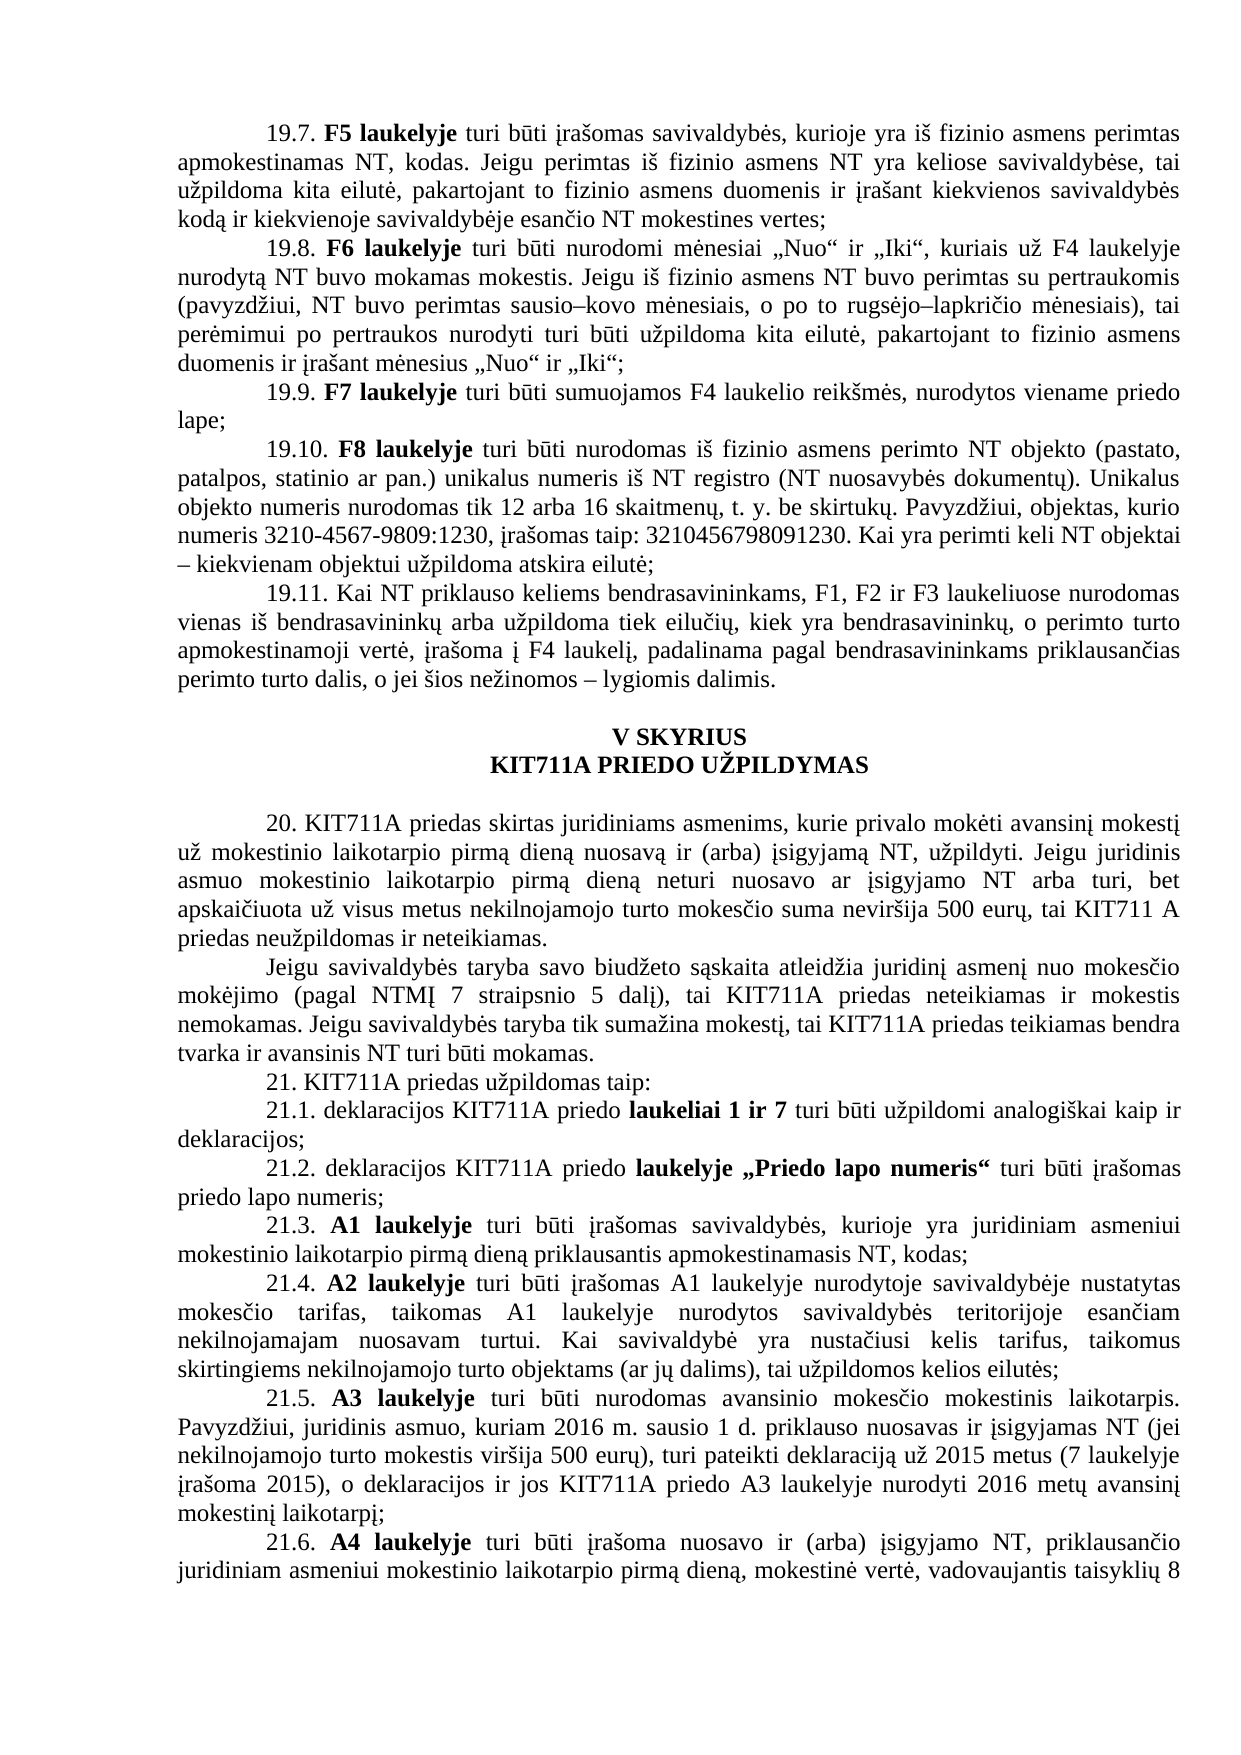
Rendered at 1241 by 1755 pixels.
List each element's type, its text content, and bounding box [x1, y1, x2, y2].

text V SKYRIUS [177, 722, 1181, 751]
text 19.11. Kai NT priklauso keliems bendrasavininkams, F1, F2 ir F3 laukeliuose nurodomas vienas iš bendrasavininkų arba užpildoma tiek eilučių, kiek yra bendrasavininkų, o perimto turto apmokestinamoji vertė, įrašoma į F4 laukelį, padalinama pagal bendrasavininkams priklausančias perimto turto dalis, o jei šios nežinomos – lygiomis dalimis. [177, 578, 1181, 693]
text Jeigu savivaldybės taryba savo biudžeto sąskaita atleidžia juridinį asmenį nuo mokesčio mokėjimo (pagal NTMĮ 7 straipsnio 5 dalį), tai KIT711A priedas neteikiamas ir mokestis nemokamas. Jeigu savivaldybės taryba tik sumažina mokestį, tai KIT711A priedas teikiamas bendra tvarka ir avansinis NT turi būti mokamas. [177, 952, 1181, 1067]
text KIT711A PRIEDO UŽPILDYMAS [177, 751, 1181, 779]
text 20. KIT711A priedas skirtas juridiniams asmenims, kurie privalo mokėti avansinį mokestį už mokestinio laikotarpio pirmą dieną nuosavą ir (arba) įsigyjamą NT, užpildyti. Jeigu juridinis asmuo mokestinio laikotarpio pirmą dieną neturi nuosavo ar įsigyjamo NT arba turi, bet apskaičiuota už visus metus nekilnojamojo turto mokesčio suma neviršija 500 eurų, tai KIT711 A priedas neužpildomas ir neteikiamas. [177, 808, 1181, 952]
text 19.9. F7 laukelyje turi būti sumuojamos F4 laukelio reikšmės, nurodytos viename priedo lape; [177, 377, 1181, 434]
text 21.1. deklaracijos KIT711A priedo laukeliai 1 ir 7 turi būti užpildomi analogiškai kaip ir deklaracijos; [177, 1096, 1181, 1153]
text 19.7. F5 laukelyje turi būti įrašomas savivaldybės, kurioje yra iš fizinio asmens perimtas apmokestinamas NT, kodas. Jeigu perimtas iš fizinio asmens NT yra keliose savivaldybėse, tai užpildoma kita eilutė, pakartojant to fizinio asmens duomenis ir įrašant kiekvienos savivaldybės kodą ir kiekvienoje savivaldybėje esančio NT mokestines vertes; [177, 118, 1181, 233]
text 19.8. F6 laukelyje turi būti nurodomi mėnesiai „Nuo“ ir „Iki“, kuriais už F4 laukelyje nurodytą NT buvo mokamas mokestis. Jeigu iš fizinio asmens NT buvo perimtas su pertraukomis (pavyzdžiui, NT buvo perimtas sausio–kovo mėnesiais, o po to rugsėjo–lapkričio mėnesiais), tai perėmimui po pertraukos nurodyti turi būti užpildoma kita eilutė, pakartojant to fizinio asmens duomenis ir įrašant mėnesius „Nuo“ ir „Iki“; [177, 233, 1181, 377]
text 21. KIT711A priedas užpildomas taip: [177, 1067, 1181, 1096]
text 21.3. A1 laukelyje turi būti įrašomas savivaldybės, kurioje yra juridiniam asmeniui mokestinio laikotarpio pirmą dieną priklausantis apmokestinamasis NT, kodas; [177, 1211, 1181, 1268]
text 21.5. A3 laukelyje turi būti nurodomas avansinio mokesčio mokestinis laikotarpis. Pavyzdžiui, juridinis asmuo, kuriam 2016 m. sausio 1 d. priklauso nuosavas ir įsigyjamas NT (jei nekilnojamojo turto mokestis viršija 500 eurų), turi pateikti deklaraciją už 2015 metus (7 laukelyje įrašoma 2015), o deklaracijos ir jos KIT711A priedo A3 laukelyje nurodyti 2016 metų avansinį mokestinį laikotarpį; [177, 1383, 1181, 1527]
text 21.4. A2 laukelyje turi būti įrašomas A1 laukelyje nurodytoje savivaldybėje nustatytas mokesčio tarifas, taikomas A1 laukelyje nurodytos savivaldybės teritorijoje esančiam nekilnojamajam nuosavam turtui. Kai savivaldybė yra nustačiusi kelis tarifus, taikomus skirtingiems nekilnojamojo turto objektams (ar jų dalims), tai užpildomos kelios eilutės; [177, 1268, 1181, 1383]
text 21.2. deklaracijos KIT711A priedo laukelyje „Priedo lapo numeris“ turi būti įrašomas priedo lapo numeris; [177, 1153, 1181, 1211]
text 19.10. F8 laukelyje turi būti nurodomas iš fizinio asmens perimto NT objekto (pastato, patalpos, statinio ar pan.) unikalus numeris iš NT registro (NT nuosavybės dokumentų). Unikalus objekto numeris nurodomas tik 12 arba 16 skaitmenų, t. y. be skirtukų. Pavyzdžiui, objektas, kurio numeris 3210-4567-9809:1230, įrašomas taip: 3210456798091230. Kai yra perimti keli NT objektai – kiekvienam objektui užpildoma atskira eilutė; [177, 434, 1181, 578]
text 21.6. A4 laukelyje turi būti įrašoma nuosavo ir (arba) įsigyjamo NT, priklausančio juridiniam asmeniui mokestinio laikotarpio pirmą dieną, mokestinė vertė, vadovaujantis taisyklių 8 [177, 1527, 1181, 1584]
